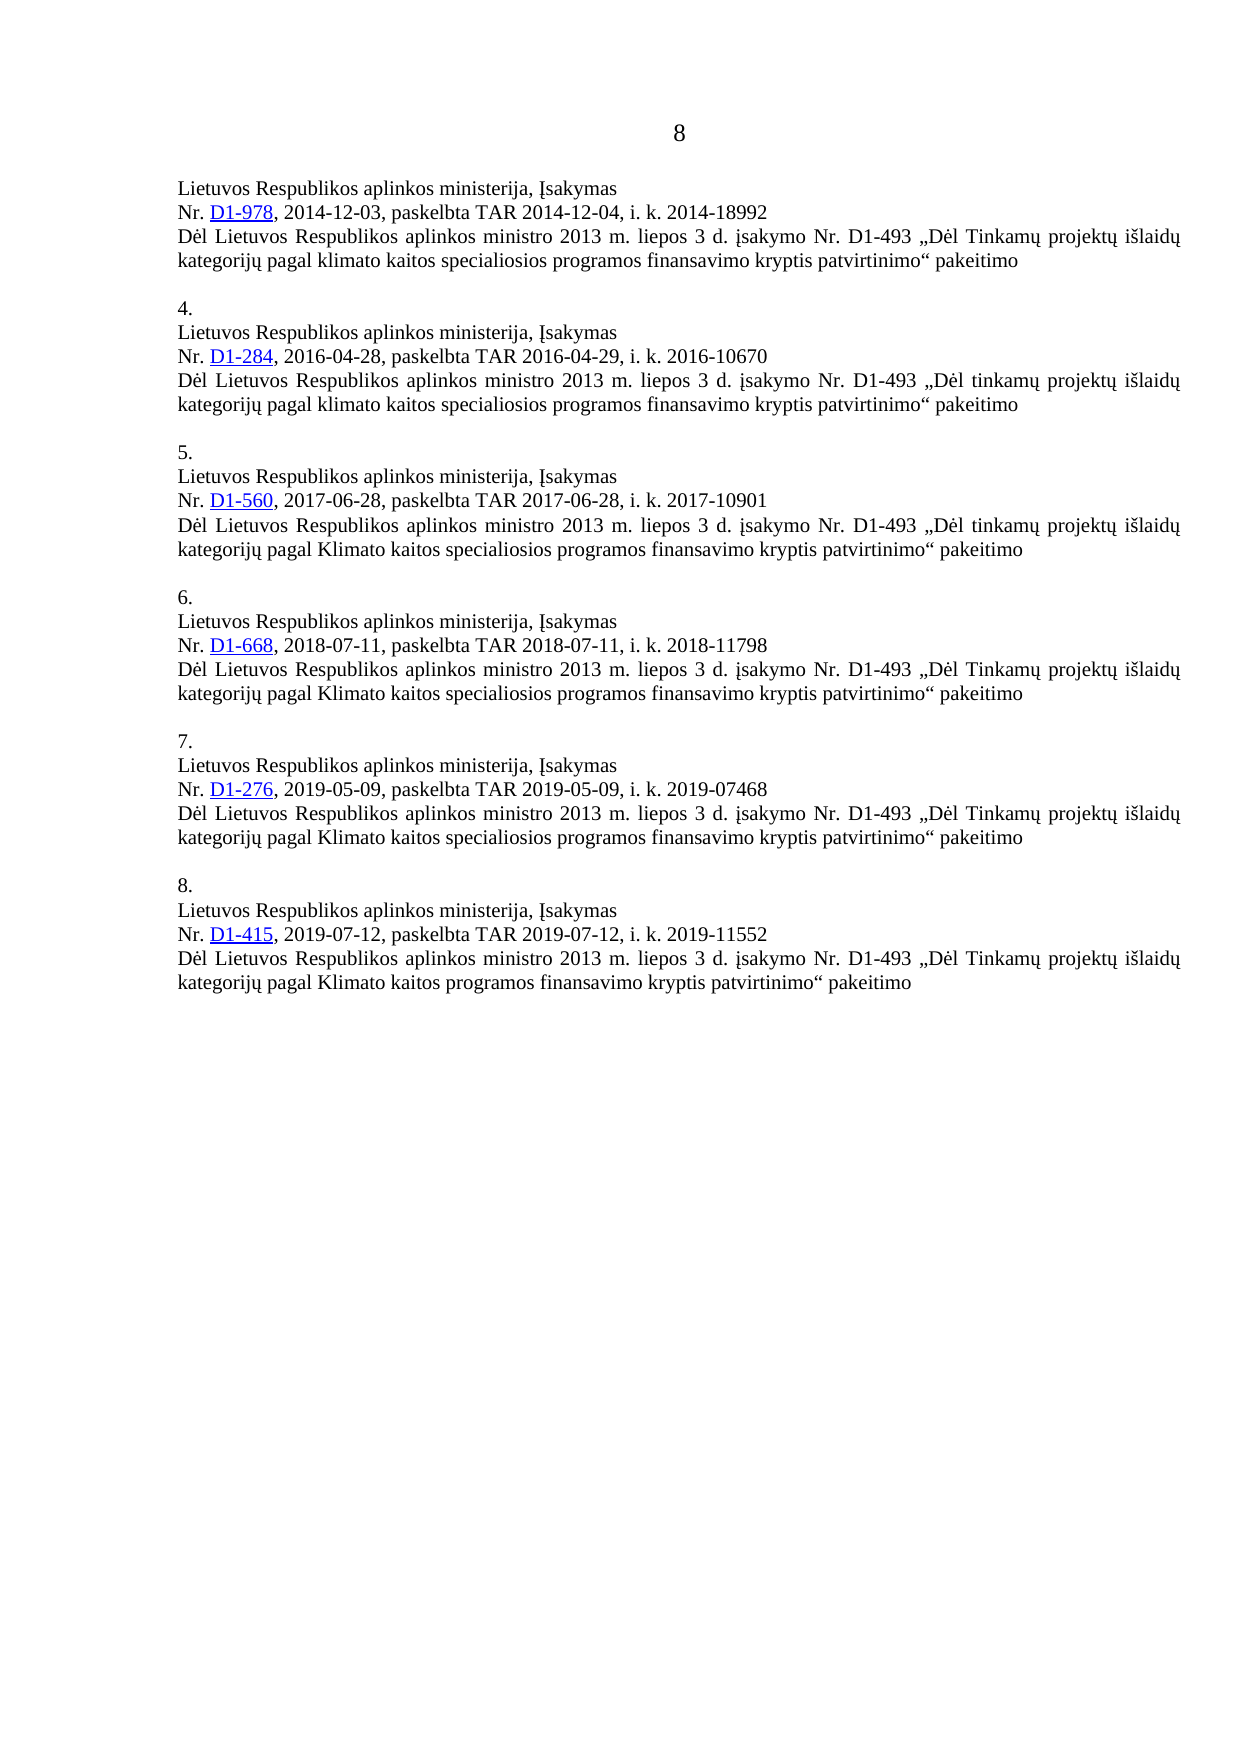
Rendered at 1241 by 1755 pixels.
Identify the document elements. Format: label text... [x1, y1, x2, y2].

text 5. [177, 440, 1181, 464]
text Dėl Lietuvos Respublikos aplinkos ministro 2013 m. liepos 3 d. įsakymo Nr. D1-493 „Dėl Tinkamų projektų išlaidų kategorijų pagal Klimato kaitos specialiosios programos finansavimo kryptis patvirtinimo“ pakeitimo [177, 801, 1181, 849]
text Lietuvos Respublikos aplinkos ministerija, Įsakymas [177, 897, 1181, 922]
text 6. [177, 585, 1181, 609]
text Lietuvos Respublikos aplinkos ministerija, Įsakymas [177, 320, 1181, 344]
text Nr. D1-415, 2019-07-12, paskelbta TAR 2019-07-12, i. k. 2019-11552 [177, 922, 1181, 946]
text Dėl Lietuvos Respublikos aplinkos ministro 2013 m. liepos 3 d. įsakymo Nr. D1-493 „Dėl Tinkamų projektų išlaidų kategorijų pagal Klimato kaitos programos finansavimo kryptis patvirtinimo“ pakeitimo [177, 946, 1181, 994]
text Nr. D1-284, 2016-04-28, paskelbta TAR 2016-04-29, i. k. 2016-10670 [177, 344, 1181, 368]
text Dėl Lietuvos Respublikos aplinkos ministro 2013 m. liepos 3 d. įsakymo Nr. D1-493 „Dėl Tinkamų projektų išlaidų kategorijų pagal klimato kaitos specialiosios programos finansavimo kryptis patvirtinimo“ pakeitimo [177, 224, 1181, 272]
text Lietuvos Respublikos aplinkos ministerija, Įsakymas [177, 176, 1181, 200]
text 7. [177, 729, 1181, 753]
text Nr. D1-560, 2017-06-28, paskelbta TAR 2017-06-28, i. k. 2017-10901 [177, 488, 1181, 512]
text Lietuvos Respublikos aplinkos ministerija, Įsakymas [177, 753, 1181, 777]
text Nr. D1-276, 2019-05-09, paskelbta TAR 2019-05-09, i. k. 2019-07468 [177, 777, 1181, 801]
text Dėl Lietuvos Respublikos aplinkos ministro 2013 m. liepos 3 d. įsakymo Nr. D1-493 „Dėl Tinkamų projektų išlaidų kategorijų pagal Klimato kaitos specialiosios programos finansavimo kryptis patvirtinimo“ pakeitimo [177, 657, 1181, 705]
text Nr. D1-668, 2018-07-11, paskelbta TAR 2018-07-11, i. k. 2018-11798 [177, 633, 1181, 657]
text Nr. D1-978, 2014-12-03, paskelbta TAR 2014-12-04, i. k. 2014-18992 [177, 200, 1181, 224]
text Dėl Lietuvos Respublikos aplinkos ministro 2013 m. liepos 3 d. įsakymo Nr. D1-493 „Dėl tinkamų projektų išlaidų kategorijų pagal Klimato kaitos specialiosios programos finansavimo kryptis patvirtinimo“ pakeitimo [177, 512, 1181, 561]
text Lietuvos Respublikos aplinkos ministerija, Įsakymas [177, 609, 1181, 633]
text Dėl Lietuvos Respublikos aplinkos ministro 2013 m. liepos 3 d. įsakymo Nr. D1-493 „Dėl tinkamų projektų išlaidų kategorijų pagal klimato kaitos specialiosios programos finansavimo kryptis patvirtinimo“ pakeitimo [177, 368, 1181, 416]
text 4. [177, 296, 1181, 320]
text 8. [177, 873, 1181, 897]
text Lietuvos Respublikos aplinkos ministerija, Įsakymas [177, 464, 1181, 488]
